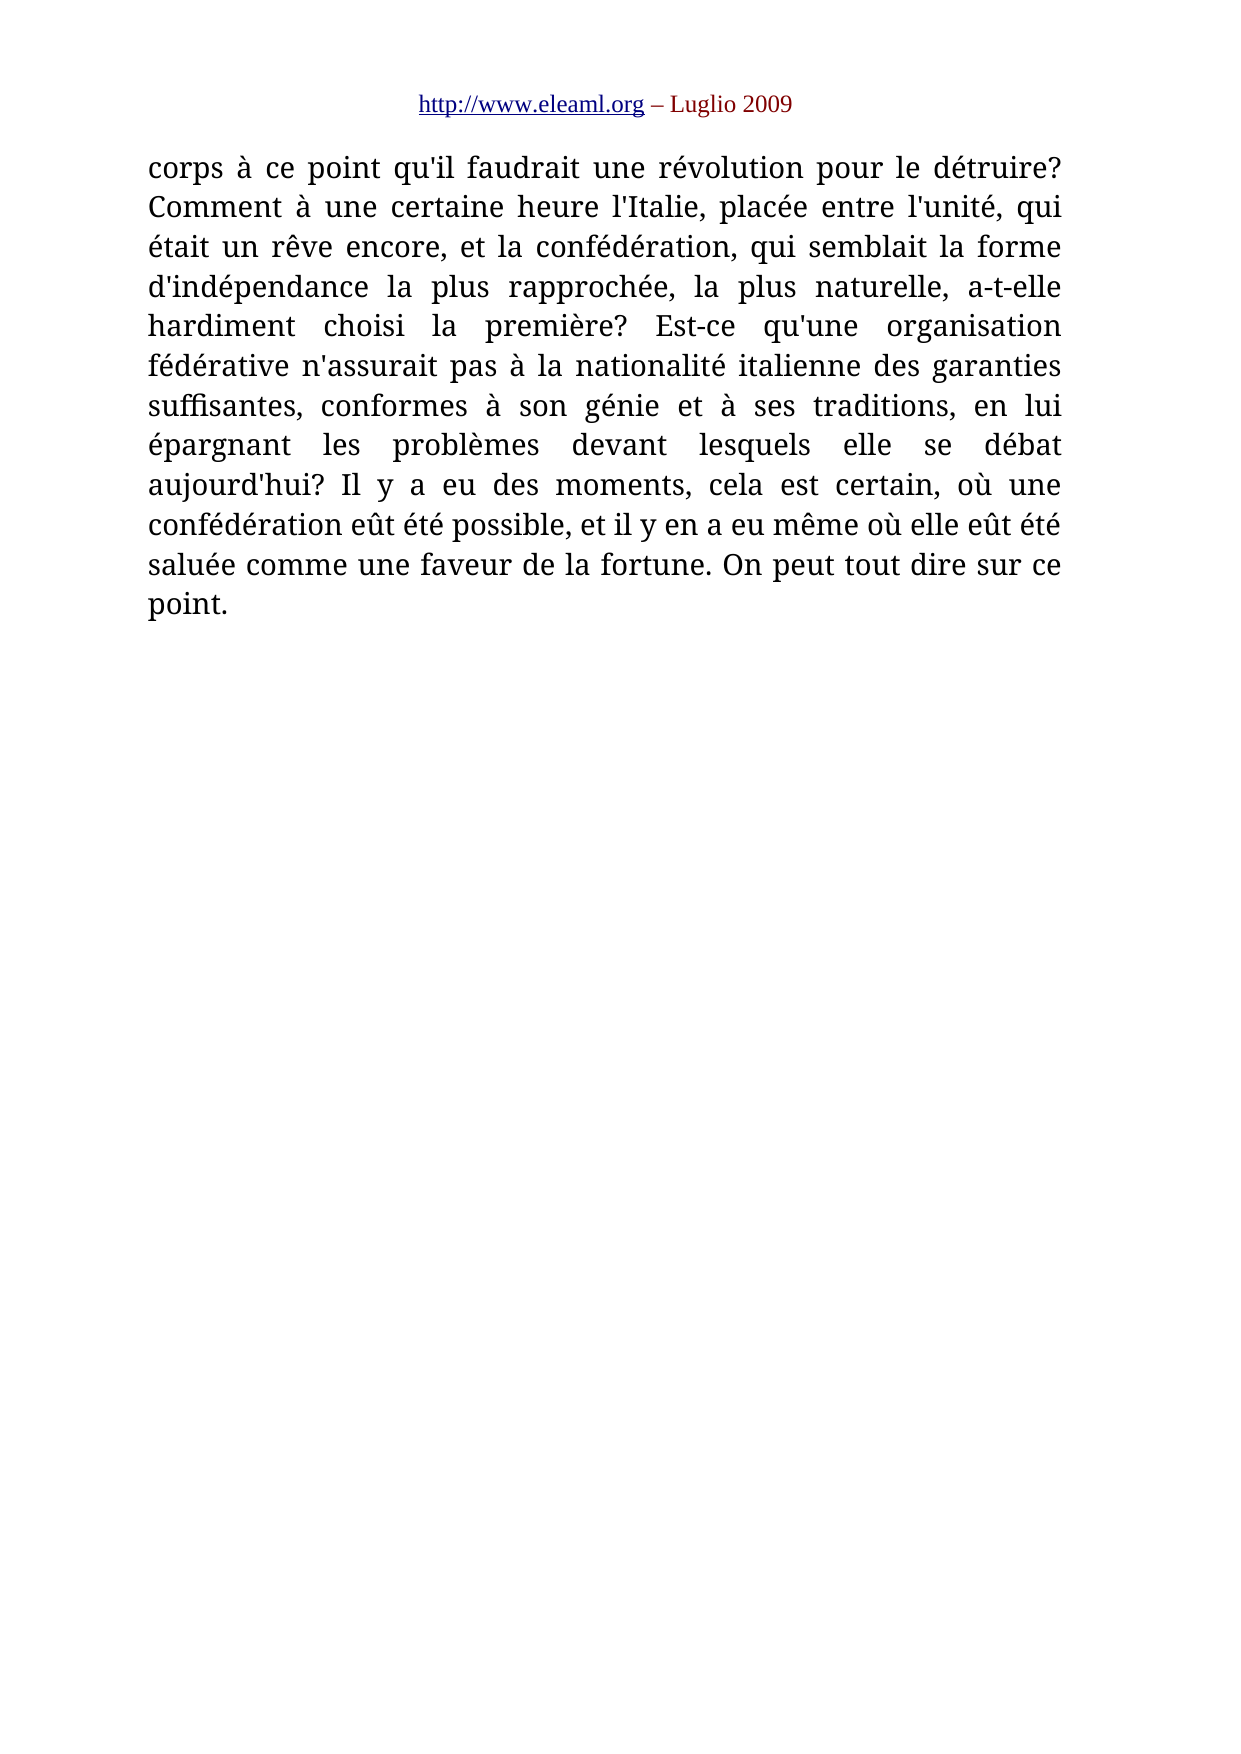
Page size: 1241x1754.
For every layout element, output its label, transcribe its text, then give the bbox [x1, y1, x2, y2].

text corps à ce point qu'il faudrait une révolution pour le détruire? Comment à une certaine heure l'Italie, placée entre l'unité, qui était un rêve encore, et la confédération, qui semblait la forme d'indépendance la plus rapprochée, la plus naturelle, a-t-elle hardiment choisi la première? Est-ce qu'une organisation fédérative n'assurait pas à la nationalité italienne des garanties suffisantes, conformes à son génie et à ses traditions, en lui épargnant les problèmes devant lesquels elle se débat aujourd'hui? Il y a eu des moments, cela est certain, où une confédération eût été possible, et il y en a eu même où elle eût été saluée comme une faveur de la fortune. On peut tout dire sur ce point. [148, 147, 1063, 623]
